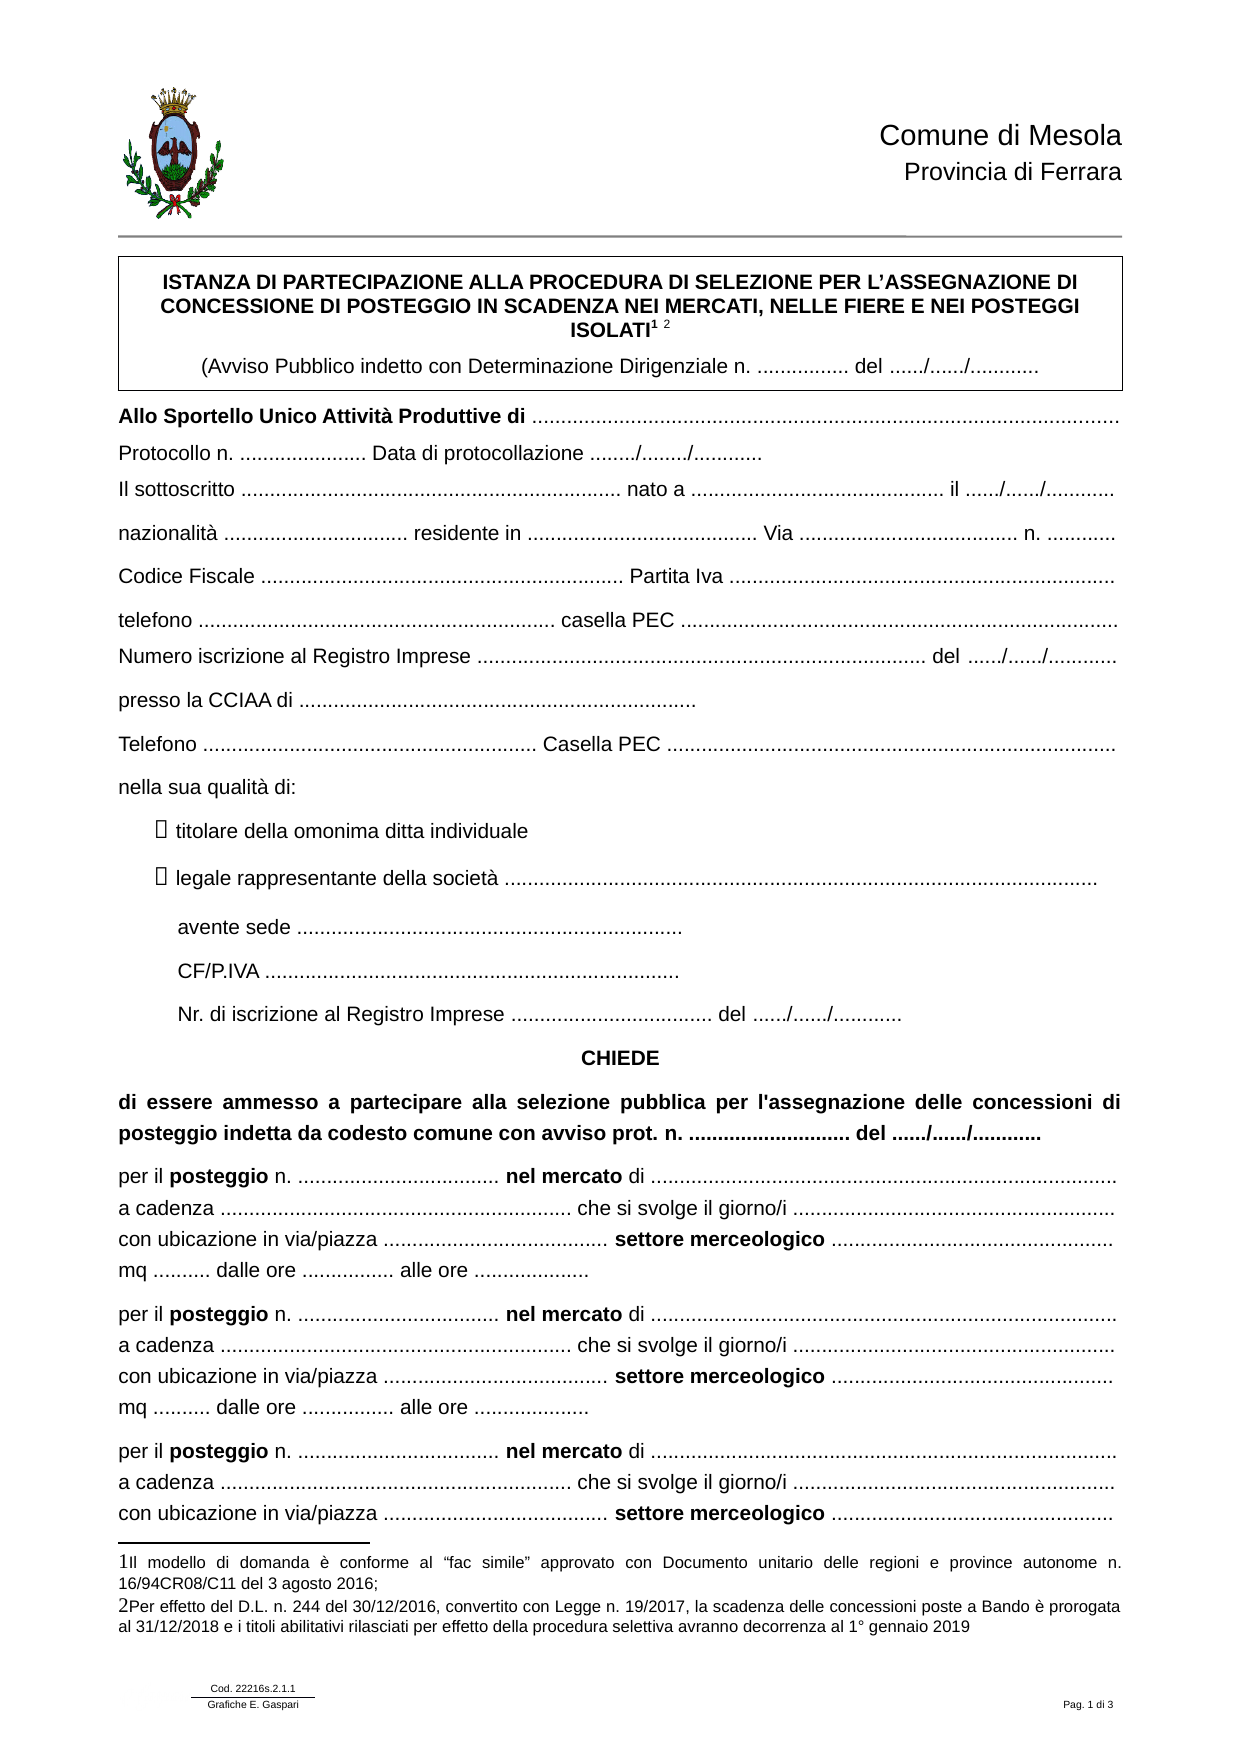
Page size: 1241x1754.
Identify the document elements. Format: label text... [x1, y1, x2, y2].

text Comune di Mesola [224, 118, 1122, 152]
text Il sottoscritto .................................................................. nato a ............................................ il ....../....../............ [118, 477, 1122, 501]
table_header ISTANZA DI PARTECIPAZIONE ALLA PROCEDURA DI SELEZIONE PER L’ASSEGNAZIONE DI CONCESSIONE DI POSTEGGIO IN SCADENZA NEI MERCATI, NELLE FIERE E NEI POSTEGGI ISOLATI (Avviso Pubblico indetto con Determinazione Dirigenziale n. ................ del ....../....../............ [119, 257, 1122, 390]
text Codice Fiscale ............................................................... Partita Iva ................................................................... [118, 564, 1122, 588]
text Provincia di Ferrara [224, 157, 1122, 185]
text avente sede ................................................................... [177, 915, 1122, 939]
text CF/P.IVA ........................................................................ [177, 958, 1122, 982]
text per il posteggio n. ................................... nel mercato di ................................................................................. a cadenza ............................................................. che si svolge il giorno/i ........................................................ con ubicazione in via/piazza ....................................... settore merceologico ................................................. mq .......... dalle ore ................ alle ore .................... [118, 1164, 1122, 1282]
text nella sua qualità di: [118, 775, 1122, 799]
text  legale rappresentante della società ....................................................................................................... [153, 858, 1122, 892]
text Telefono .......................................................... Casella PEC .............................................................................. [118, 731, 1122, 755]
text presso la CCIAA di ..................................................................... [118, 688, 1122, 712]
text Numero iscrizione al Registro Imprese .............................................................................. del ....../....../............ [118, 644, 1122, 668]
text  titolare della omonima ditta individuale [153, 812, 1122, 846]
text telefono .............................................................. casella PEC ............................................................................ [118, 608, 1122, 632]
text di essere ammesso a partecipare alla selezione pubblica per l'assegnazione delle concessioni di posteggio indetta da codesto comune con avviso prot. n. ............................ del ....../....../............ [118, 1089, 1122, 1144]
text nazionalità ................................ residente in ........................................ Via ...................................... n. ............ [118, 520, 1122, 544]
text per il posteggio n. ................................... nel mercato di ................................................................................. a cadenza ............................................................. che si svolge il giorno/i ........................................................ con ubicazione in via/piazza ....................................... settore merceologico ................................................. [118, 1438, 1122, 1525]
text CHIEDE [118, 1046, 1122, 1070]
text Allo Sportello Unico Attività Produttive di [118, 404, 1122, 428]
picture [122, 87, 224, 219]
text Nr. di iscrizione al Registro Imprese ................................... del ....../....../............ [177, 1002, 1122, 1026]
text Protocollo n. ...................... Data di protocollazione ......../......../............ [118, 440, 1122, 464]
text per il posteggio n. ................................... nel mercato di ................................................................................. a cadenza ............................................................. che si svolge il giorno/i ........................................................ con ubicazione in via/piazza ....................................... settore merceologico ................................................. mq .......... dalle ore ................ alle ore .................... [118, 1301, 1122, 1419]
